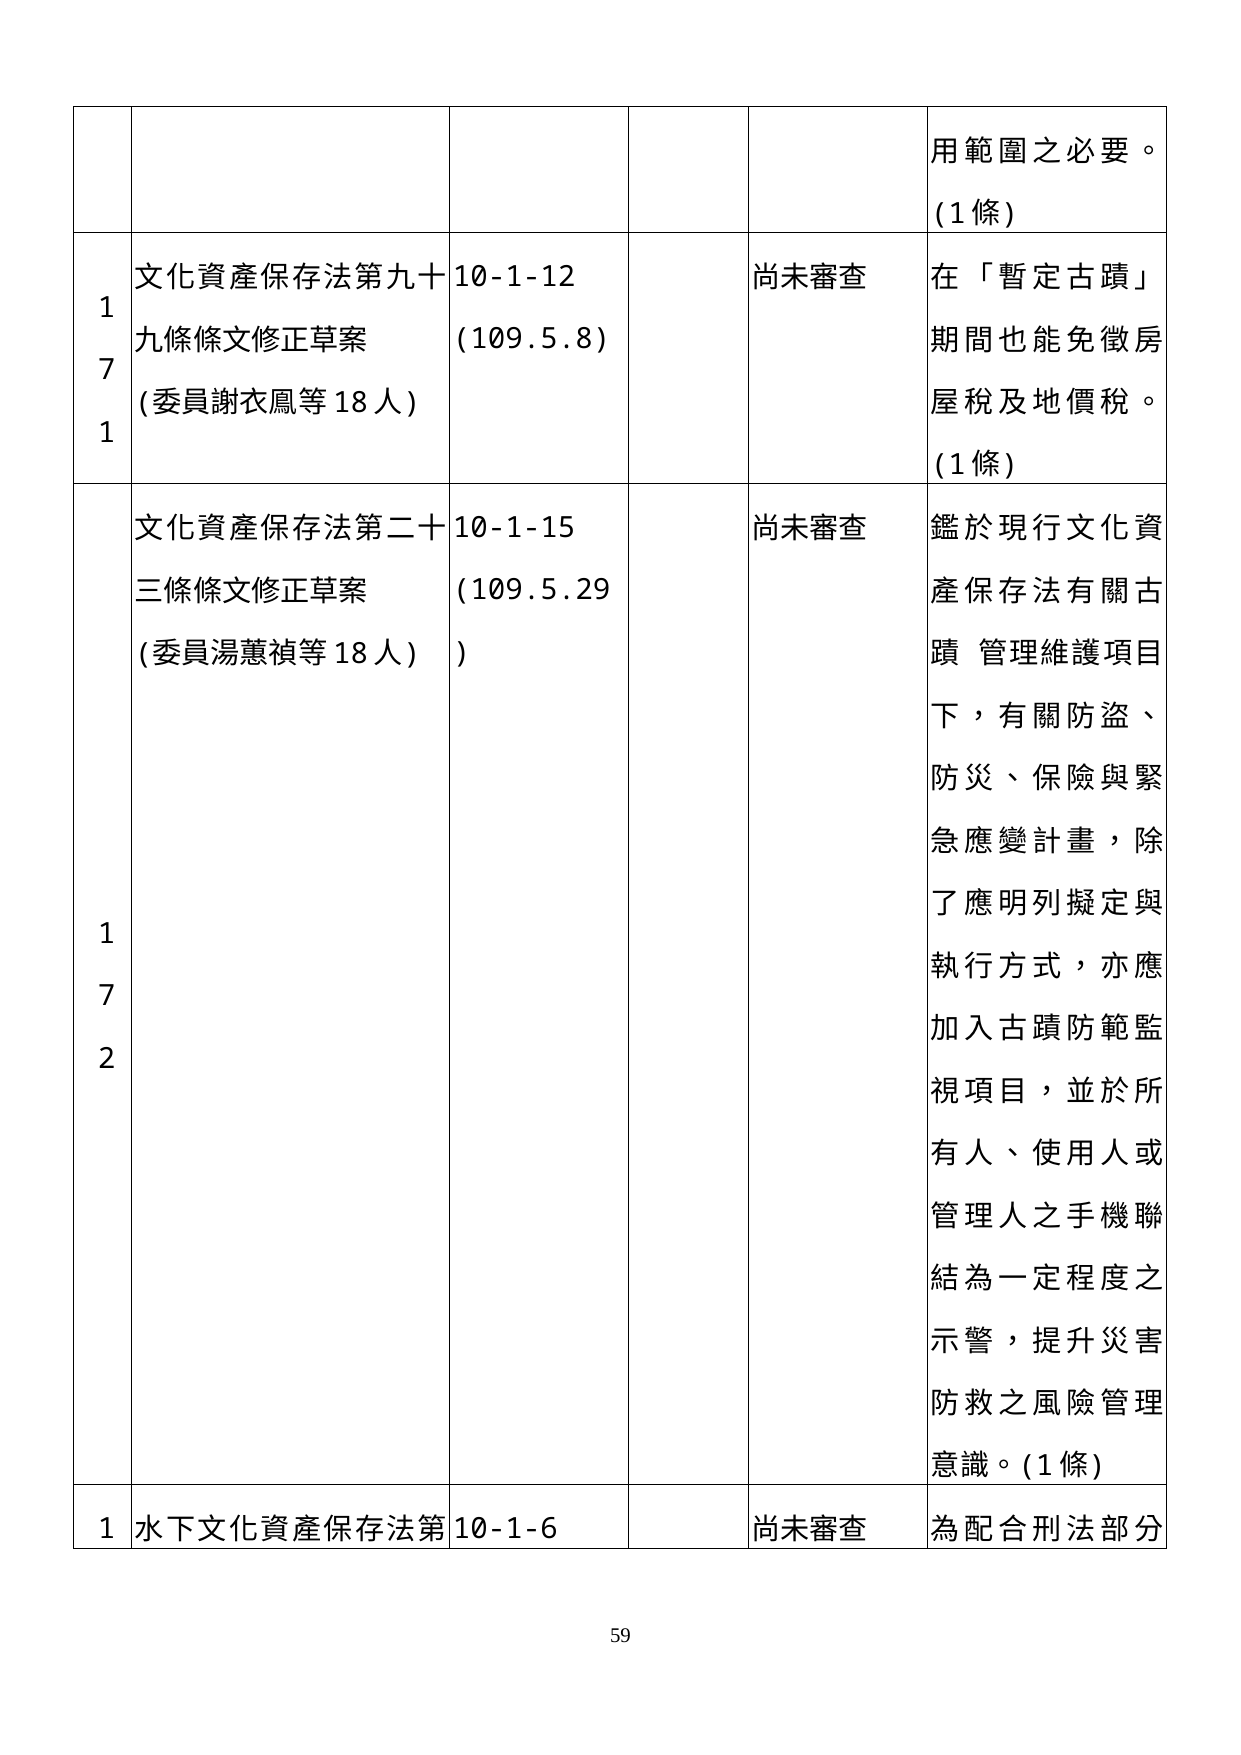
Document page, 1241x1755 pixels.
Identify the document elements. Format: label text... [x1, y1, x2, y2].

table_cell [629, 484, 748, 1484]
table_cell 尚未審查 [749, 484, 927, 1484]
table_cell 尚未審查 [749, 233, 927, 483]
table_cell [74, 1485, 131, 1548]
table_cell 鑑於現行文化資產保存法有關古蹟 管理維護項目下，有關防盜、防災、保險與緊急應變計畫，除了應明列擬定與執行方式，亦應加入古蹟防範監視項目，並於所有人、使用人或管理人之手機聯結為一定程度之示警，提升災害防救之風險管理意識。(1條) [928, 484, 1166, 1484]
table_cell 文化資產保存法第二十三條條文修正草案 (委員湯蕙禎等18人) [132, 484, 449, 1484]
table_cell 在「暫定古蹟」期間也能免徵房屋稅及地價稅。(1條) [928, 233, 1166, 483]
table_cell 水下文化資產保存法第 [132, 1485, 449, 1548]
table_cell [450, 107, 628, 232]
table_cell [629, 233, 748, 483]
table_cell [74, 484, 131, 1484]
table_cell 文化資產保存法第九十九條條文修正草案 (委員謝衣鳯等18人) [132, 233, 449, 483]
table_cell [74, 233, 131, 483]
table_cell [74, 107, 131, 232]
table_cell [629, 107, 748, 232]
table_cell 用範圍之必要。(1條) [928, 107, 1166, 232]
table_cell [629, 1485, 748, 1548]
table_cell 10-1-15 (109.5.29) [450, 484, 628, 1484]
table_cell [132, 107, 449, 232]
table_cell 10-1-12 (109.5.8) [450, 233, 628, 483]
table_cell 為配合刑法部分 [928, 1485, 1166, 1548]
table_cell [749, 107, 927, 232]
table_cell 尚未審查 [749, 1485, 927, 1548]
table_cell 10-1-6 [450, 1485, 628, 1548]
